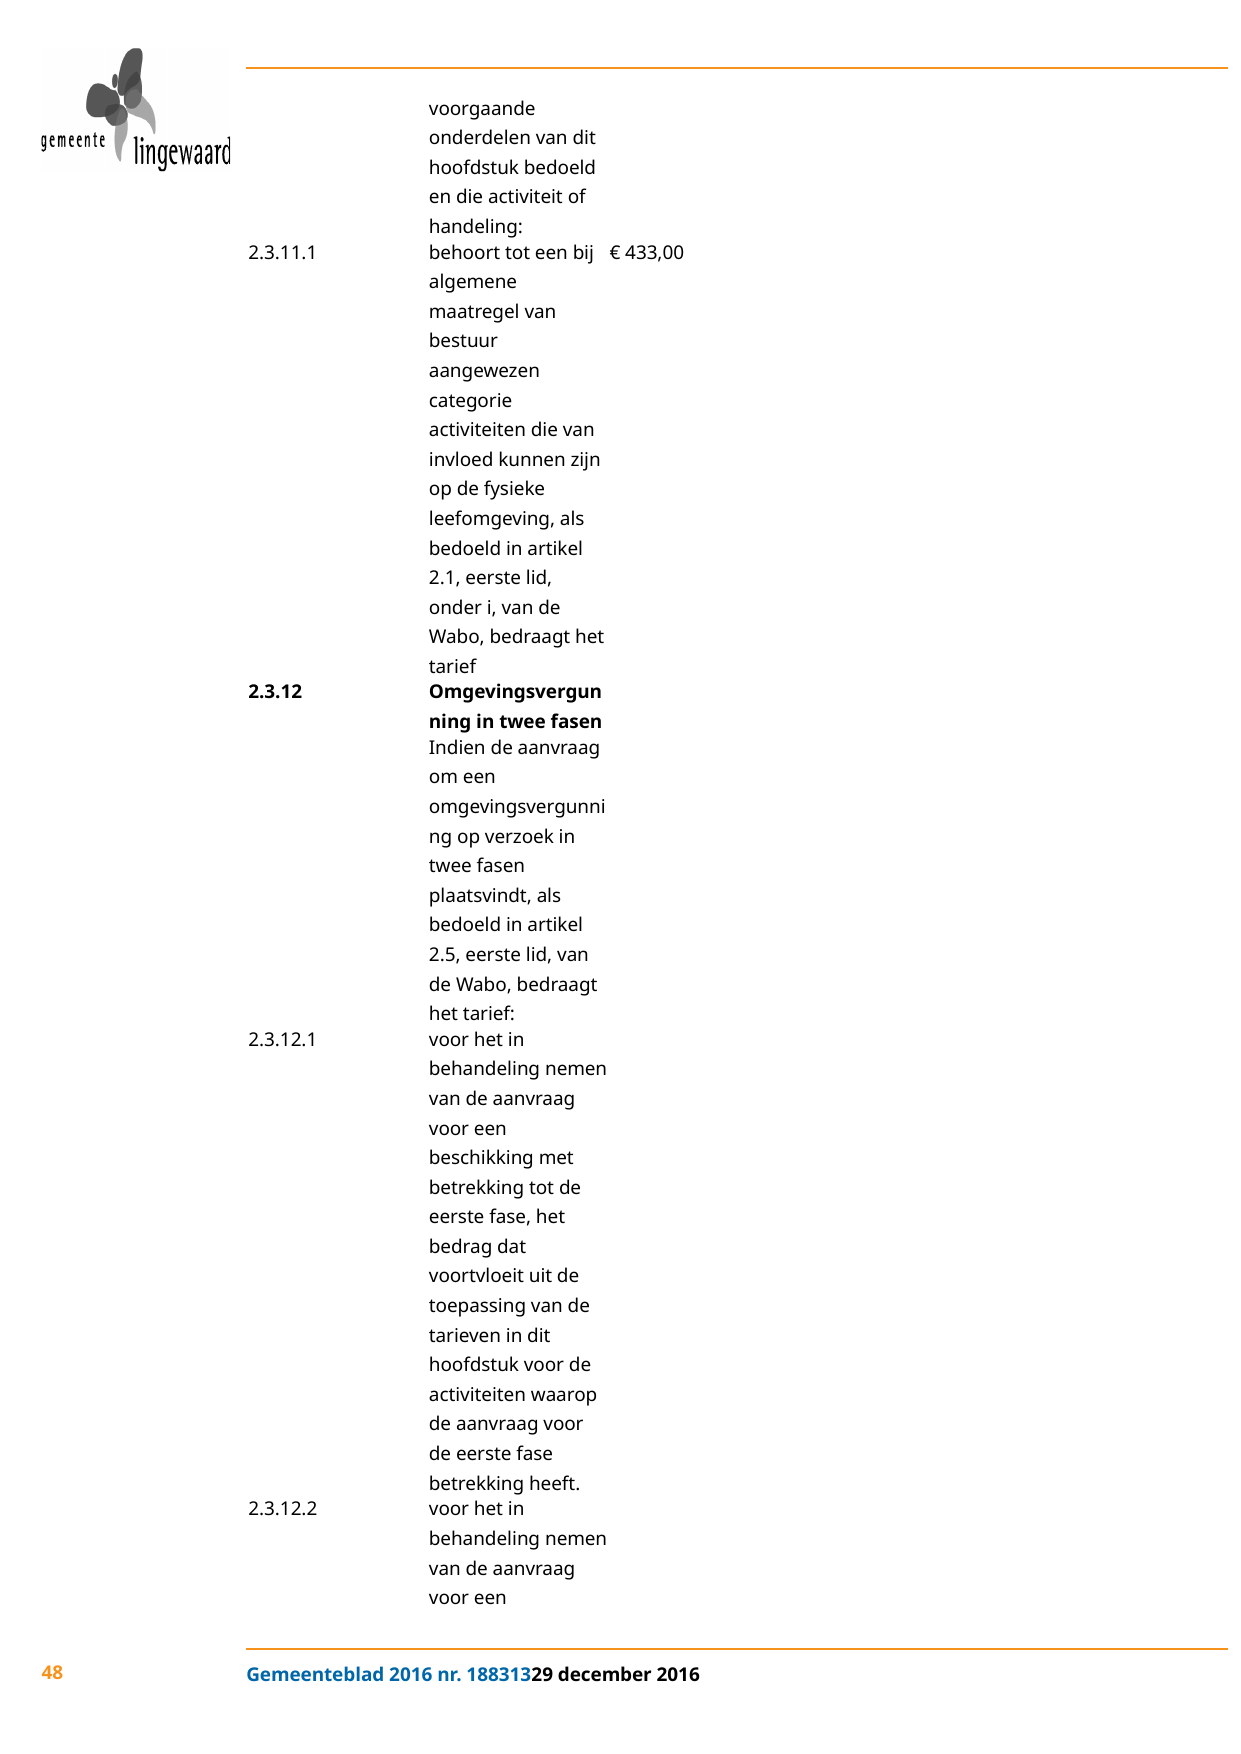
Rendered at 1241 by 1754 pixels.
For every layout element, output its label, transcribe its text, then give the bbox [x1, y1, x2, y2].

table_cell [609, 95, 790, 239]
table_cell [790, 239, 971, 679]
table_cell [790, 734, 971, 1026]
table_cell voor het in behandeling nemen van de aanvraag voor een [429, 1496, 609, 1610]
table_cell [248, 734, 429, 1026]
table_cell Indien de aanvraag om een omgevingsvergunning op verzoek in twee fasen plaatsvindt, als bedoeld in artikel 2.5, eerste lid, van de Wabo, bedraagt het tarief: [429, 734, 609, 1026]
table_cell [790, 1026, 971, 1496]
table_cell 2.3.12 [248, 679, 429, 734]
table_cell Omgevingsvergunning in twee fasen [429, 679, 609, 734]
table_cell [790, 1496, 971, 1610]
table_cell 2.3.12.1 [248, 1026, 429, 1496]
picture [41, 47, 231, 172]
table_cell [609, 679, 790, 734]
table_cell 2.3.11.1 [248, 239, 429, 679]
table_cell voorgaande onderdelen van dit hoofdstuk bedoeld en die activiteit of handeling: [429, 95, 609, 239]
table_cell voor het in behandeling nemen van de aanvraag voor een beschikking met betrekking tot de eerste fase, het bedrag dat voortvloeit uit de toepassing van de tarieven in dit hoofdstuk voor de activiteiten waarop de aanvraag voor de eerste fase betrekking heeft. [429, 1026, 609, 1496]
table_cell [609, 734, 790, 1026]
table_cell [790, 95, 971, 239]
table_cell 2.3.12.2 [248, 1496, 429, 1610]
table_cell behoort tot een bij algemene maatregel van bestuur aangewezen categorie activiteiten die van invloed kunnen zijn op de fysieke leefomgeving, als bedoeld in artikel 2.1, eerste lid, onder i, van de Wabo, bedraagt het tarief [429, 239, 609, 679]
table_cell [609, 1496, 790, 1610]
table_cell € 433,00 [609, 239, 790, 679]
table_cell [609, 1026, 790, 1496]
table_cell [790, 679, 971, 734]
table_cell [248, 95, 429, 239]
